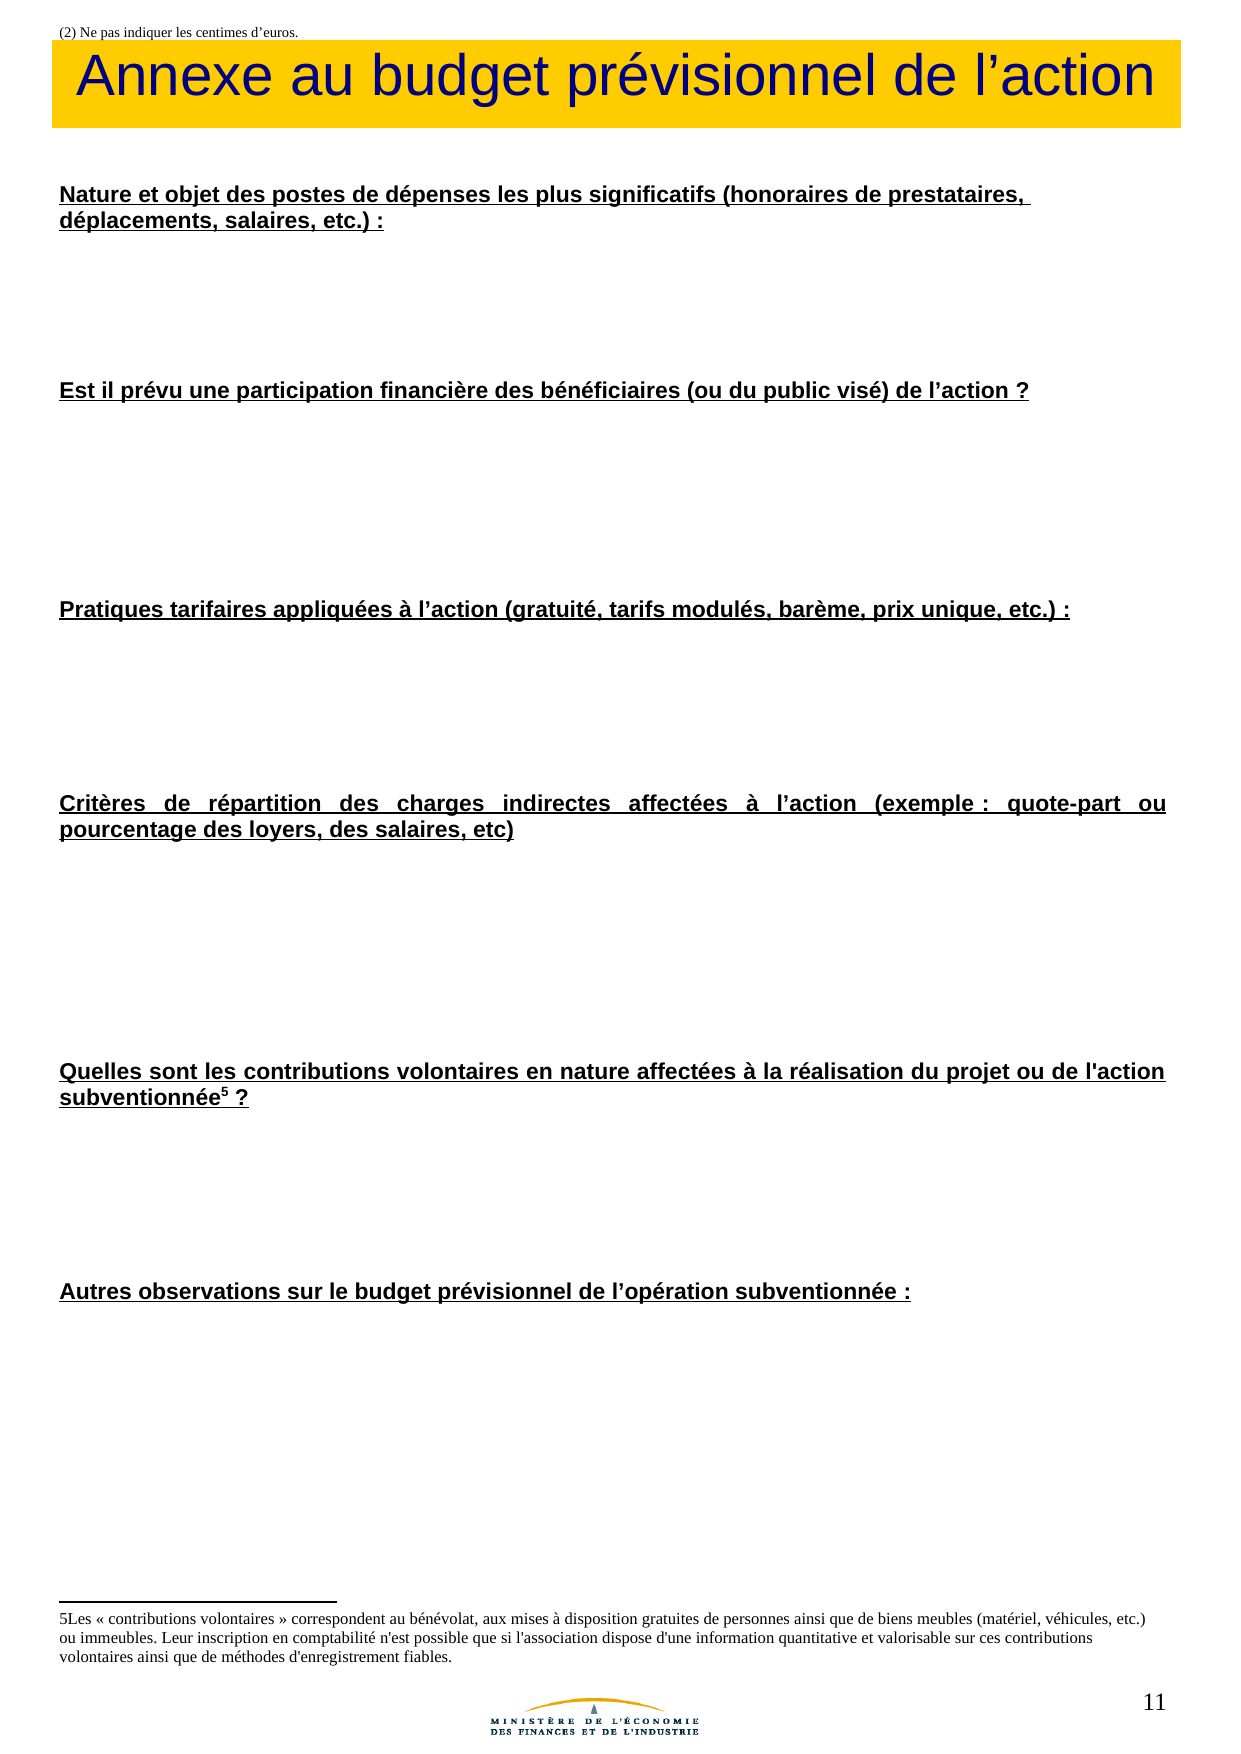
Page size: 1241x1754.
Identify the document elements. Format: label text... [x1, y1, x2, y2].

text Nature et objet des postes de dépenses les plus significatifs (honoraires de prestataires, déplacements, salaires, etc.) : [59, 181, 1167, 234]
text Quelles sont les contributions volontaires en nature affectées à la réalisation du projet ou de l'action subventionnée ? [59, 1058, 1167, 1111]
text Est il prévu une participation financière des bénéficiaires (ou du public visé) de l’action ? [59, 377, 1167, 404]
text (2) Ne pas indiquer les centimes d’euros. [59, 24, 1167, 40]
table_header Annexe au budget prévisionnel de l’action [52, 40, 1181, 128]
text Les « contributions volontaires » correspondent au bénévolat, aux mises à disposition gratuites de personnes ainsi que de biens meubles (matériel, véhicules, etc.) ou immeubles. Leur inscription en comptabilité n'est possible que si l'association dispose d'une information quantitative et valorisable sur ces contributions volontaires ainsi que de méthodes d'enregistrement fiables. [59, 1608, 1167, 1666]
picture [470, 1687, 718, 1750]
text Autres observations sur le budget prévisionnel de l’opération subventionnée : [59, 1278, 1167, 1305]
text Pratiques tarifaires appliquées à l’action (gratuité, tarifs modulés, barème, prix unique, etc.) : [59, 596, 1167, 622]
text Critères de répartition des charges indirectes affectées à l’action (exemple : quote-part ou pourcentage des loyers, des salaires, etc) [59, 789, 1167, 842]
